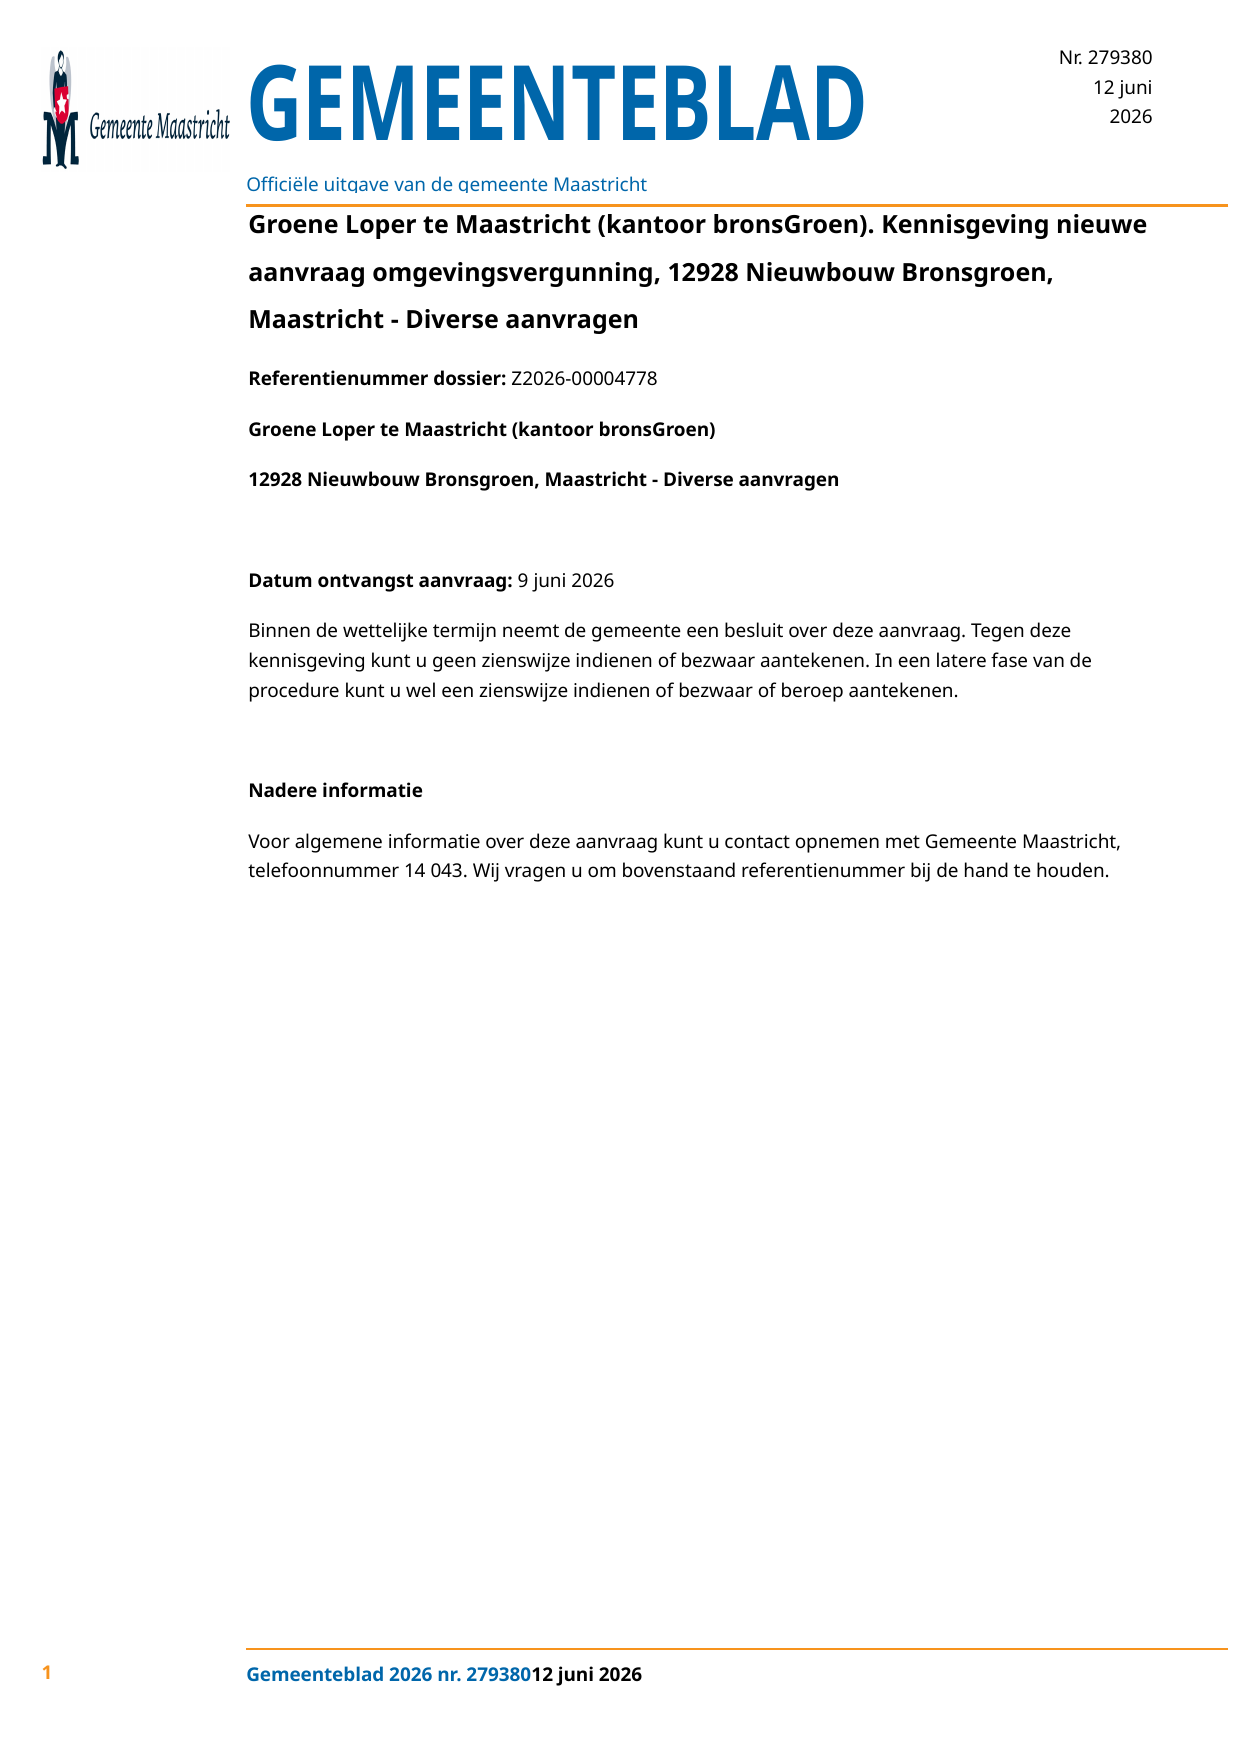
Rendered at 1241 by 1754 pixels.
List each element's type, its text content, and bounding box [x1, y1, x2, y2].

picture [41, 47, 231, 172]
text Nadere informatie [248, 778, 1152, 803]
text 12928 Nieuwbouw Bronsgroen, Maastricht - Diverse aanvragen [248, 466, 1152, 492]
text Referentienummer dossier: Z2026-00004778 [248, 366, 1152, 391]
text Groene Loper te Maastricht (kantoor bronsGroen) [248, 416, 1152, 442]
text Datum ontvangst aanvraag: 9 juni 2026 [248, 567, 1152, 593]
text Binnen de wettelijke termijn neemt de gemeente een besluit over deze aanvraag. Tegen deze kennisgeving kunt u geen zienswijze indienen of bezwaar aantekenen. In een latere fase van de procedure kunt u wel een zienswijze indienen of bezwaar of beroep aantekenen. [248, 618, 1152, 702]
text Voor algemene informatie over deze aanvraag kunt u contact opnemen met Gemeente Maastricht, telefoonnummer 14 043. Wij vragen u om bovenstaand referentienummer bij de hand te houden. [248, 828, 1152, 883]
text Groene Loper te Maastricht (kantoor bronsGroen). Kennisgeving nieuwe aanvraag omgevingsvergunning, 12928 Nieuwbouw Bronsgroen, Maastricht - Diverse aanvragen [248, 207, 1152, 336]
